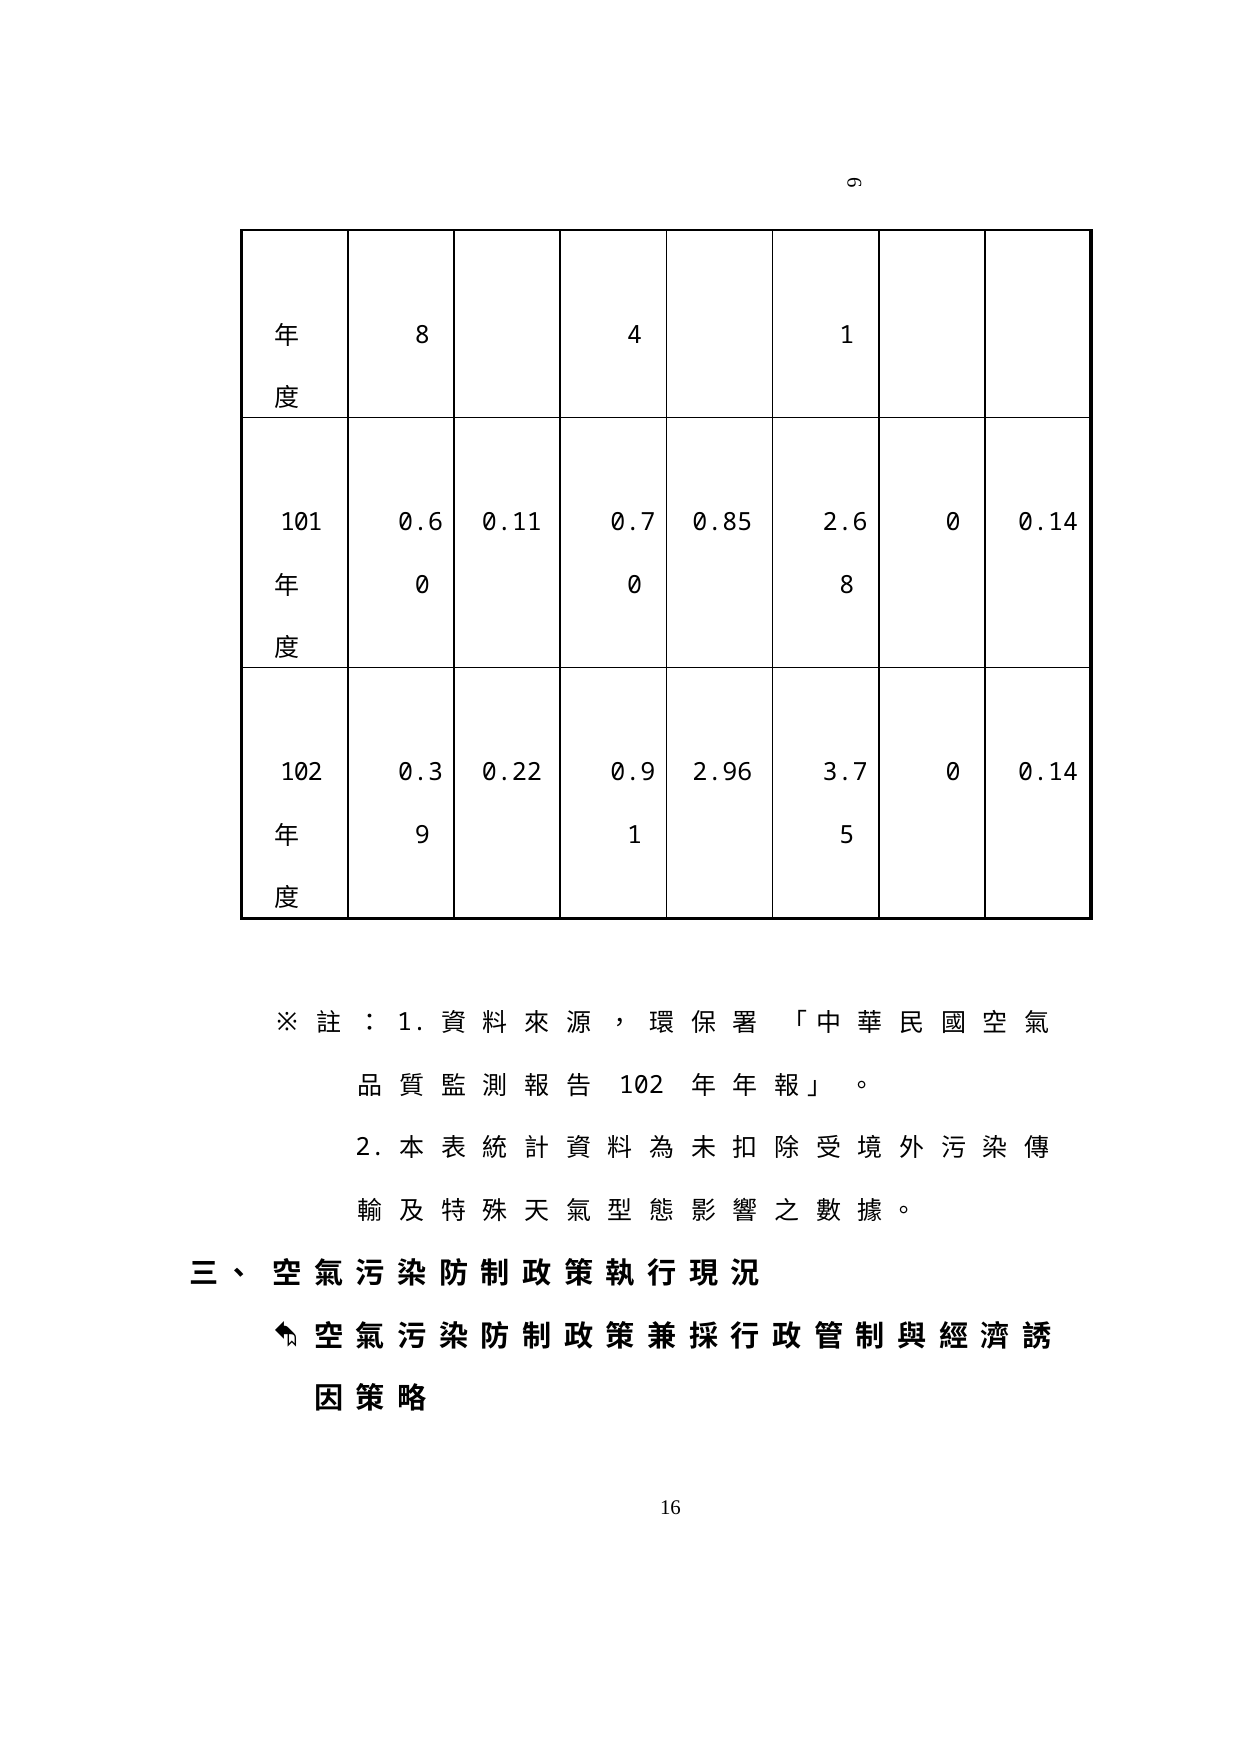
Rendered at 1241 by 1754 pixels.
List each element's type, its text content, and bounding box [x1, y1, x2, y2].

table_cell 8 [349, 231, 453, 417]
text ※註：1.資料來源，環保署「中華民國空氣品質監測報告102年年報」。 [234, 979, 1058, 1104]
table_cell 0.85 [667, 418, 772, 667]
table_cell [880, 231, 984, 417]
text 2.本表統計資料為未扣除受境外污染傳輸及特殊天氣型態影響之數據。 [309, 1104, 1072, 1229]
table_cell 1 [773, 231, 878, 417]
text 三、空氣污染防制政策執行現況 [183, 1229, 1058, 1292]
table_cell 0 [880, 668, 984, 917]
table_cell [455, 231, 559, 417]
table_cell 0.11 [455, 418, 559, 667]
table_cell 0.14 [986, 418, 1089, 667]
table_cell [986, 231, 1089, 417]
table_cell 102年度 [243, 668, 347, 917]
table_cell 年度 [243, 231, 347, 417]
table_cell 0.14 [986, 668, 1089, 917]
table_cell 3.75 [773, 668, 878, 917]
table_cell 2.68 [773, 418, 878, 667]
text 空氣污染防制政策兼採行政管制與經濟誘因策略 [242, 1292, 1058, 1417]
table_cell 0.60 [349, 418, 453, 667]
table_cell 0 [880, 418, 984, 667]
table_cell 101年度 [243, 418, 347, 667]
table_cell 0.22 [455, 668, 559, 917]
table_cell 0.39 [349, 668, 453, 917]
table_cell 2.96 [667, 668, 772, 917]
table_cell [667, 231, 772, 417]
table_cell 0.91 [561, 668, 666, 917]
table_cell 4 [561, 231, 666, 417]
table_cell 0.70 [561, 418, 666, 667]
